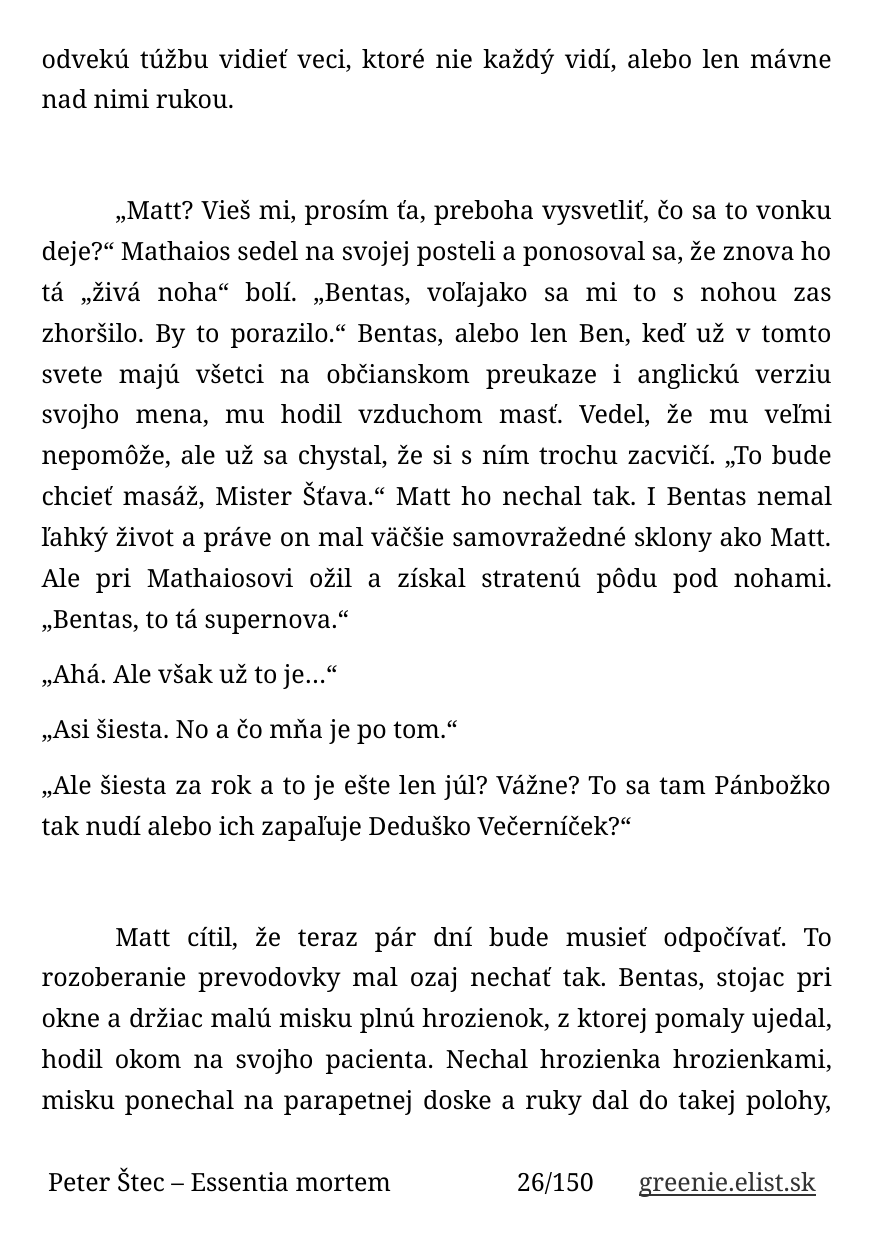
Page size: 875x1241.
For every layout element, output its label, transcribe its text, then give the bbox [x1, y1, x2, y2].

text „Ahá. Ale však už to je…“ [41, 657, 833, 691]
text „Matt? Vieš mi, prosím ťa, preboha vysvetliť, čo sa to vonku deje?“ Mathaios sedel na svojej posteli a ponosoval sa, že znova ho tá „živá noha“ bolí. „Bentas, voľajako sa mi to s nohou zas zhoršilo. By to porazilo.“ Bentas, alebo len Ben, keď už v tomto svete majú všetci na občianskom preukaze i anglickú verziu svojho mena, mu hodil vzduchom masť. Vedel, že mu veľmi nepomôže, ale už sa chystal, že si s ním trochu zacvičí. „To bude chcieť masáž, Mister Šťava.“ Matt ho nechal tak. I Bentas nemal ľahký život a práve on mal väčšie samovražedné sklony ako Matt. Ale pri Mathaiosovi ožil a získal stratenú pôdu pod nohami. „Bentas, to tá supernova.“ [41, 193, 833, 635]
text odvekú túžbu vidieť veci, ktoré nie každý vidí, alebo len mávne nad nimi rukou. [41, 41, 833, 116]
text „Asi šiesta. No a čo mňa je po tom.“ [41, 712, 833, 746]
text Matt cítil, že teraz pár dní bude musieť odpočívať. To rozoberanie prevodovky mal ozaj nechať tak. Bentas, stojac pri okne a držiac malú misku plnú hrozienok, z ktorej pomaly ujedal, hodil okom na svojho pacienta. Nechal hrozienka hrozienkami, misku ponechal na parapetnej doske a ruky dal do takej polohy, [41, 919, 833, 1117]
text „Ale šiesta za rok a to je ešte len júl? Vážne? To sa tam Pánbožko tak nudí alebo ich zapaľuje Deduško Večerníček?“ [41, 768, 833, 842]
